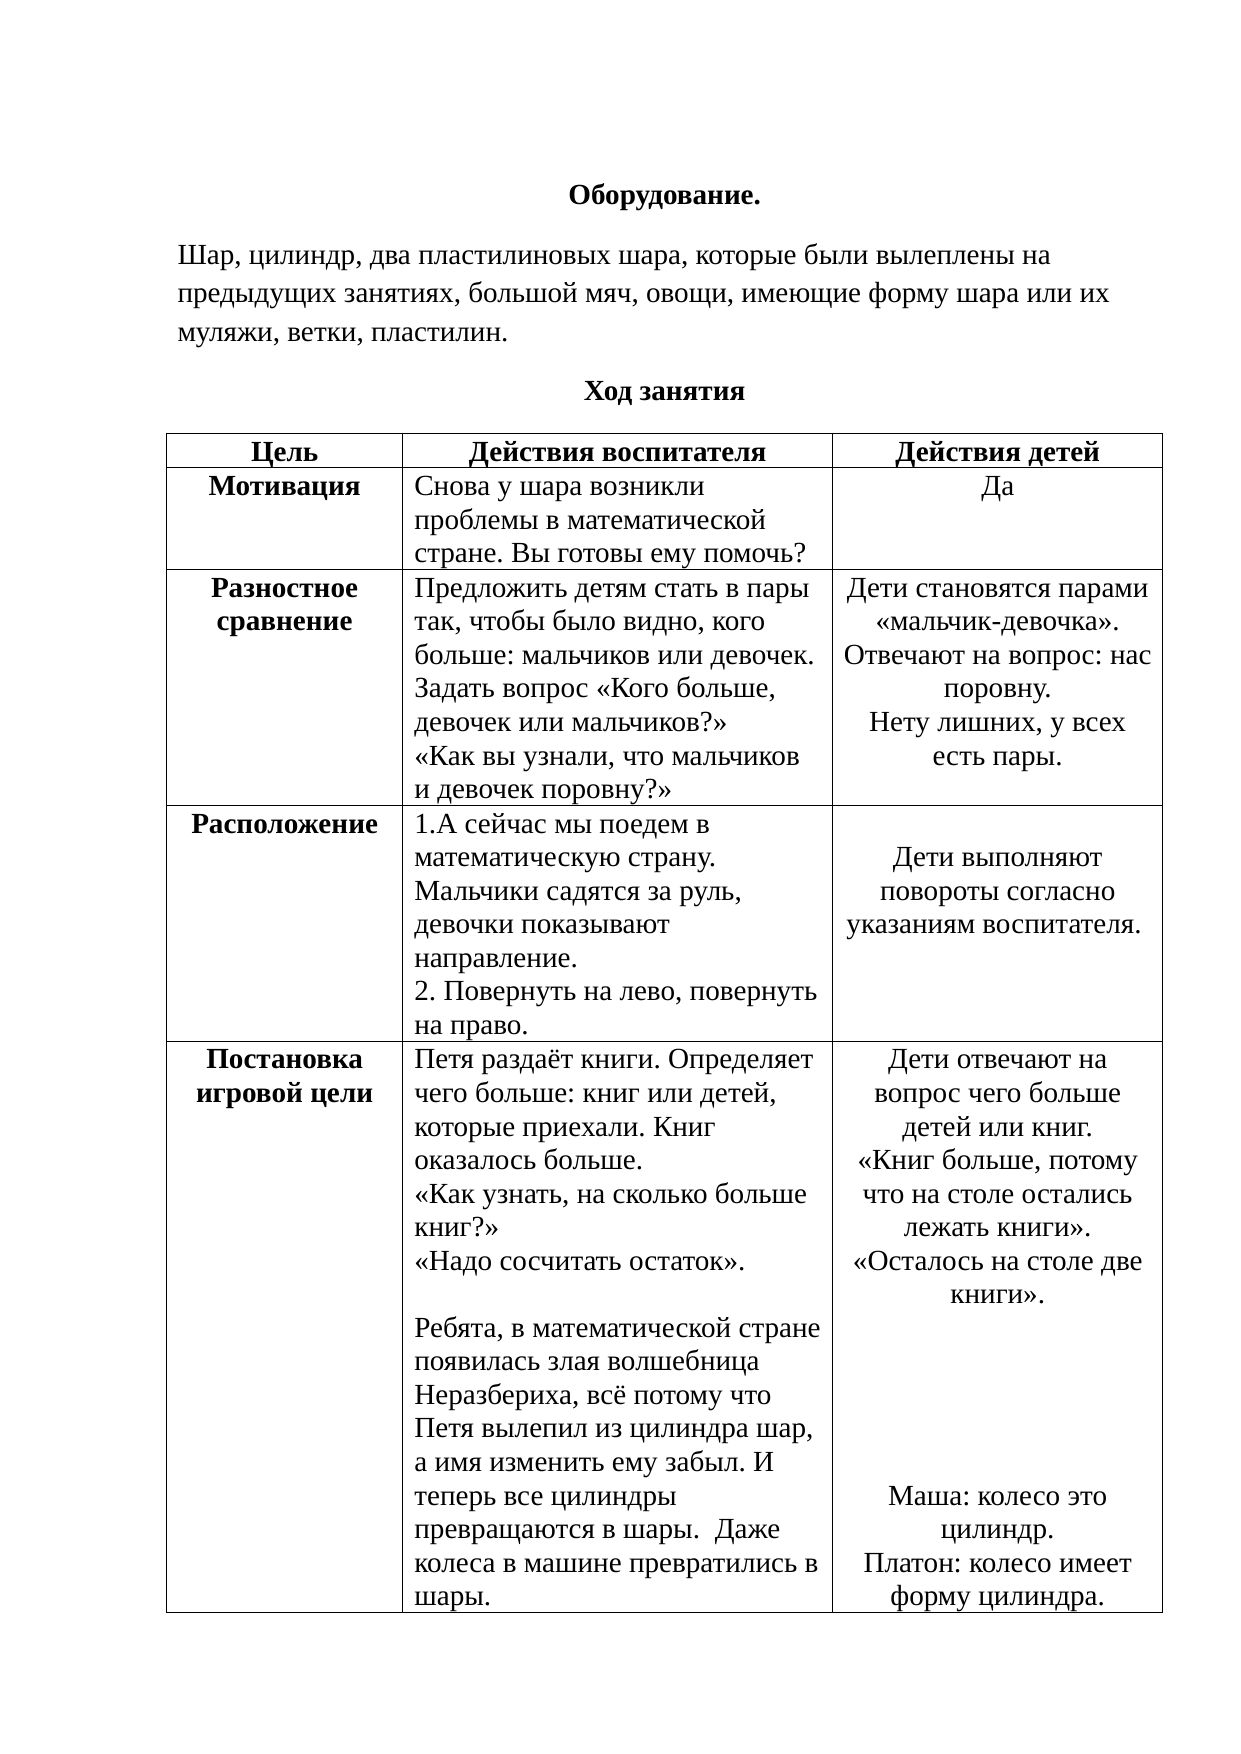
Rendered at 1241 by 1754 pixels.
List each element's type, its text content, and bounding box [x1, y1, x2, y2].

table_header Действия детей [833, 434, 1162, 467]
table_cell Дети выполняют повороты согласно указаниям воспитателя. [833, 806, 1162, 1041]
table_cell Постановка игровой цели [167, 1042, 402, 1612]
table_cell Да [833, 468, 1162, 569]
table_header Цель [167, 434, 402, 467]
text Ход занятия [177, 373, 1152, 407]
table_cell Снова у шара возникли проблемы в математической стране. Вы готовы ему помочь? [403, 468, 832, 569]
text Оборудование. [177, 177, 1152, 211]
table_cell Дети становятся парами «мальчик-девочка». Отвечают на вопрос: нас поровну. Нету лишних, у всех есть пары. [833, 570, 1162, 805]
table_cell Мотивация [167, 468, 402, 569]
text Шар, цилиндр, два пластилиновых шара, которые были вылеплены на предыдущих занятиях, большой мяч, овощи, имеющие форму шара или их муляжи, ветки, пластилин. [177, 237, 1152, 347]
table_cell Расположение [167, 806, 402, 1041]
table_cell 1.А сейчас мы поедем в математическую страну. Мальчики садятся за руль, девочки показывают направление. 2. Повернуть на лево, повернуть на право. [403, 806, 832, 1041]
table_header Действия воспитателя [403, 434, 832, 467]
table_cell Предложить детям стать в пары так, чтобы было видно, кого больше: мальчиков или девочек. Задать вопрос «Кого больше, девочек или мальчиков?» «Как вы узнали, что мальчиков и девочек поровну?» [403, 570, 832, 805]
table_cell Петя раздаёт книги. Определяет чего больше: книг или детей, которые приехали. Книг оказалось больше. «Как узнать, на сколько больше книг?» «Надо сосчитать остаток». Ребята, в математической стране появилась злая волшебница Неразбериха, всё потому что Петя вылепил из цилиндра шар, а имя изменить ему забыл. И теперь все цилиндры превращаются в шары. Даже колеса в машине превратились в шары. [403, 1042, 832, 1612]
table_cell Дети отвечают на вопрос чего больше детей или книг. «Книг больше, потому что на столе остались лежать книги». «Осталось на столе две книги». Маша: колесо это цилиндр. Платон: колесо имеет форму цилиндра. [833, 1042, 1162, 1612]
table_cell Разностное сравнение [167, 570, 402, 805]
